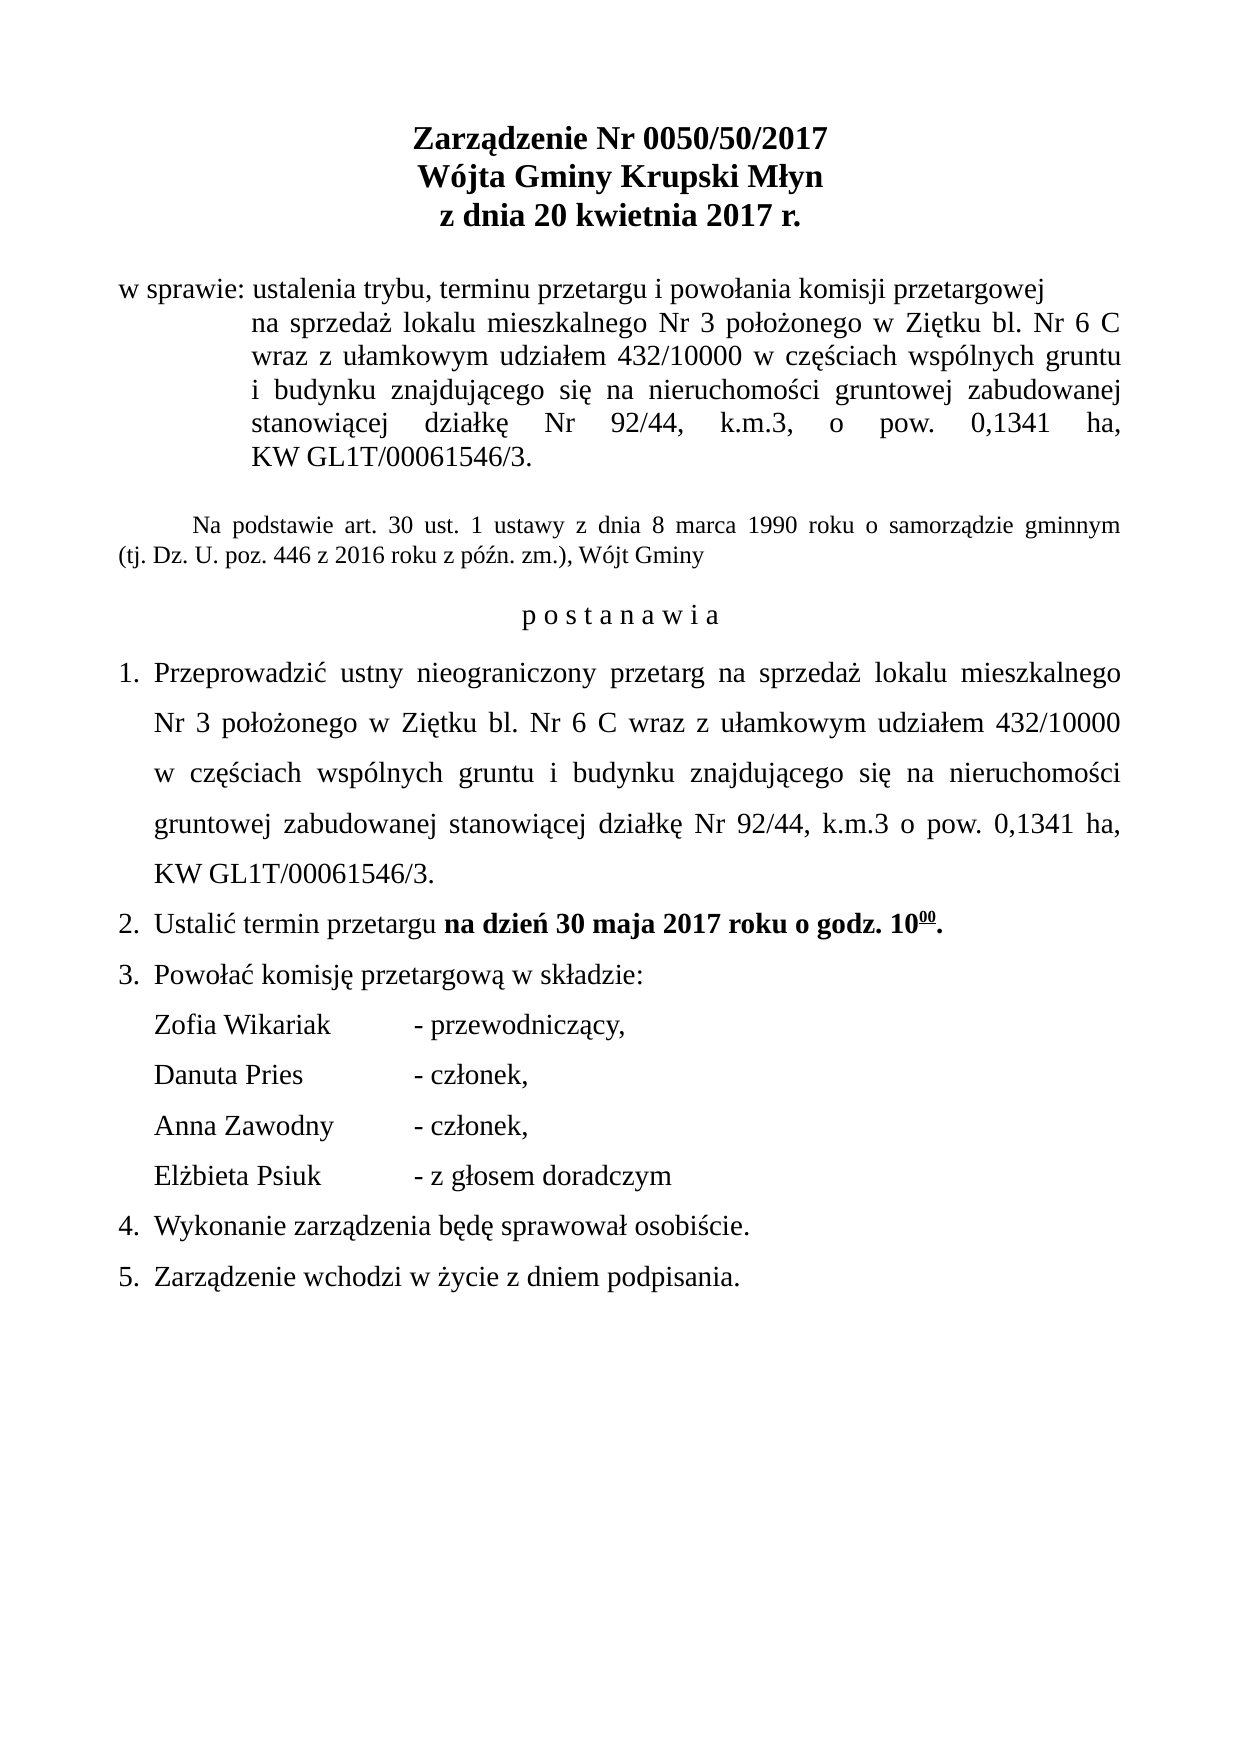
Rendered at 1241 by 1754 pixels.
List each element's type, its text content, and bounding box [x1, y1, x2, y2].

text Zofia Wikariak - przewodniczący, [118, 1007, 1122, 1041]
text p o s t a n a w i a [118, 597, 1122, 631]
subtitle Elżbieta Psiuk - z głosem doradczym [118, 1158, 1122, 1192]
text na sprzedaż lokalu mieszkalnego Nr 3 położonego w Ziętku bl. Nr 6 C wraz z ułamkowym udziałem 432/10000 w częściach wspólnych gruntu i budynku znajdującego się na nieruchomości gruntowej zabudowanej stanowiącej działkę Nr 92/44, k.m.3, o pow. 0,1341 ha, KW GL1T/00061546/3. [251, 305, 1122, 473]
text Anna Zawodny - członek, [118, 1108, 1122, 1141]
text Wójta Gminy Krupski Młyn [118, 156, 1122, 195]
title Zarządzenie Nr 0050/50/2017 [118, 118, 1122, 156]
list Przeprowadzić ustny nieograniczony przetarg na sprzedaż lokalu mieszkalnego Nr 3 położonego w Ziętku bl. Nr 6 C wraz z ułamkowym udziałem 432/10000 w częściach wspólnych gruntu i budynku znajdującego się na nieruchomości gruntowej zabudowanej stanowiącej działkę Nr 92/44, k.m.3 o pow. 0,1341 ha, KW GL1T/00061546/3. [118, 655, 1122, 890]
list Powołać komisję przetargową w składzie: [118, 957, 1122, 990]
text w sprawie: ustalenia trybu, terminu przetargu i powołania komisji przetargowej [118, 271, 1122, 305]
list Zarządzenie wchodzi w życie z dniem podpisania. [118, 1259, 1122, 1292]
text Danuta Pries - członek, [118, 1057, 1122, 1091]
list Ustalić termin przetargu na dzień 30 maja 2017 roku o godz. 1000. [118, 906, 1122, 940]
text Na podstawie art. 30 ust. 1 ustawy z dnia 8 marca 1990 roku o samorządzie gminnym (tj. Dz. U. poz. 446 z 2016 roku z późn. zm.), Wójt Gminy [118, 506, 1122, 568]
text z dnia 20 kwietnia 2017 r. [118, 195, 1122, 233]
list Wykonanie zarządzenia będę sprawował osobiście. [118, 1208, 1122, 1242]
